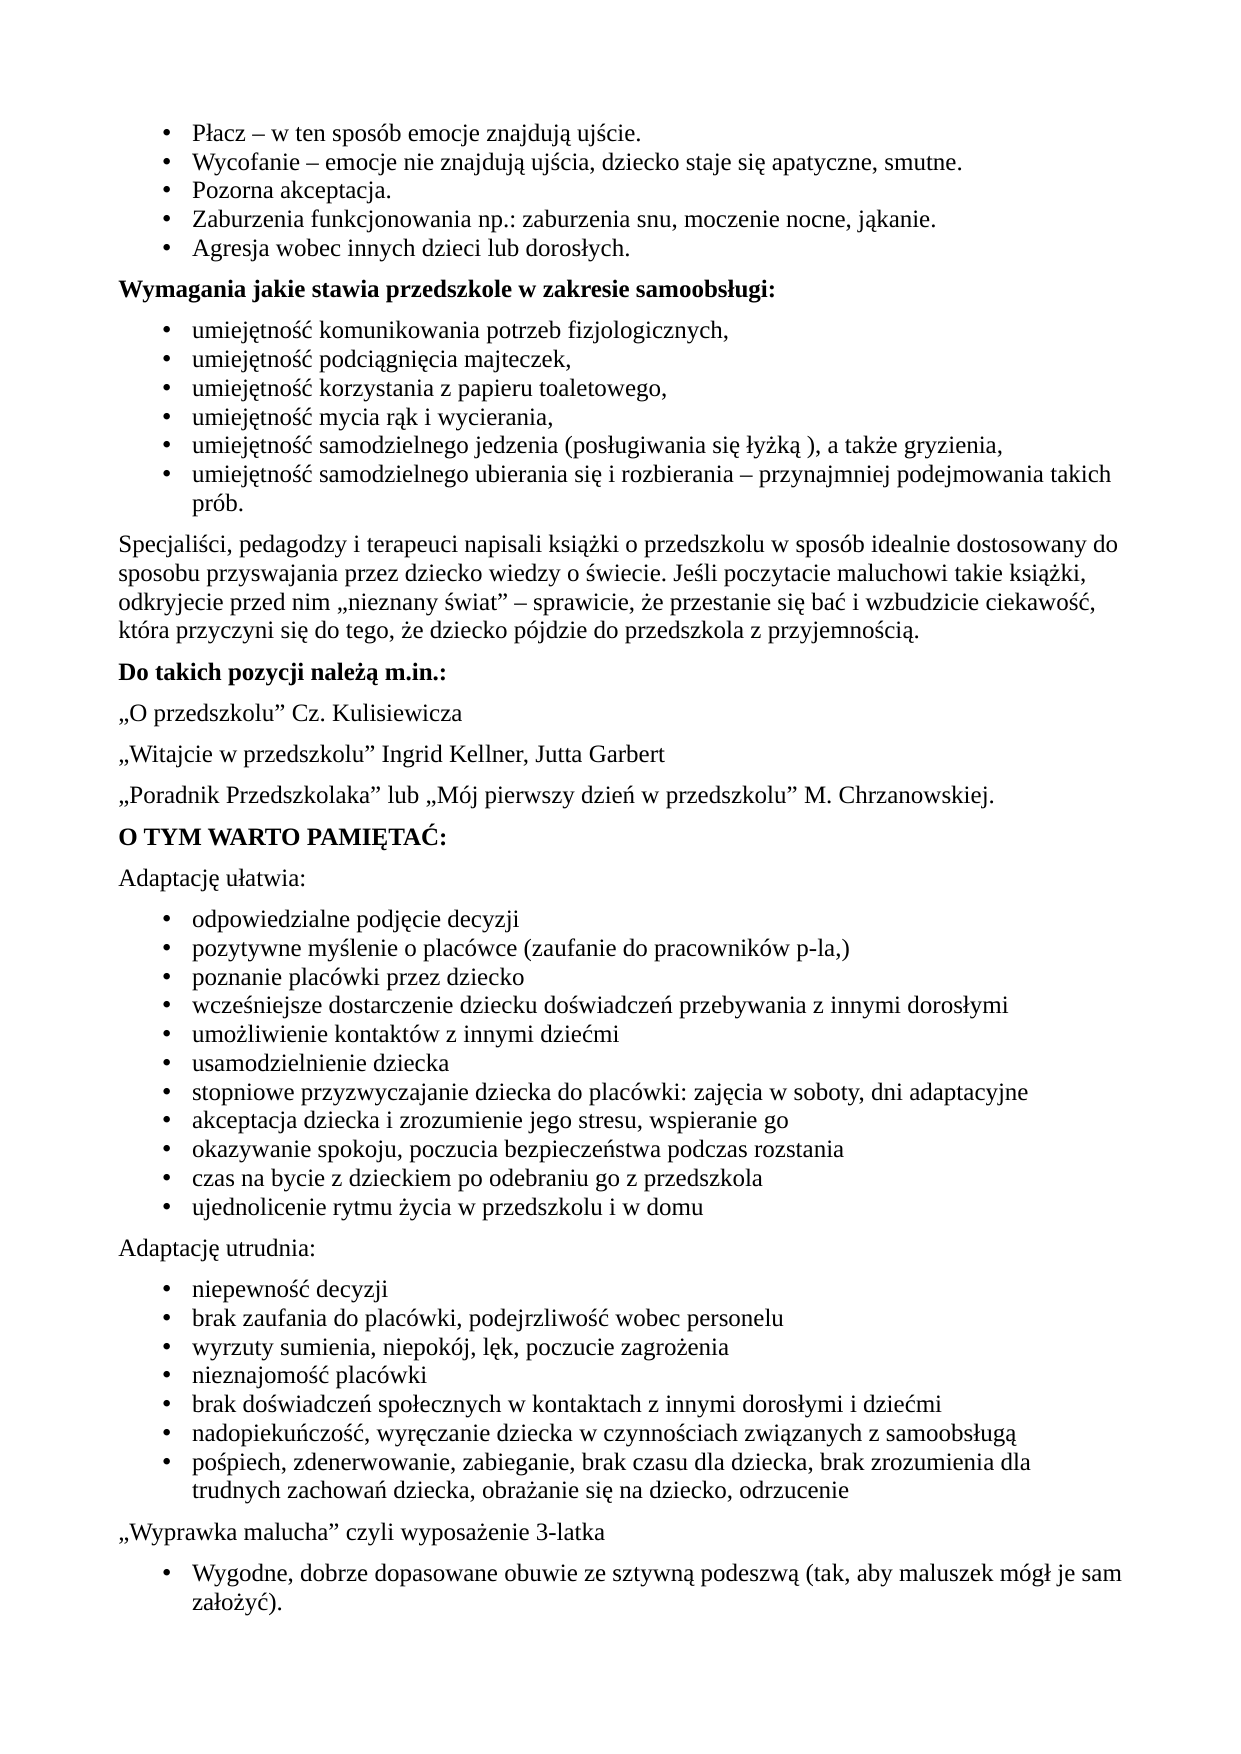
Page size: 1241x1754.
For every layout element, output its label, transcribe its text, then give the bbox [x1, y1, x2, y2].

list odpowiedzialne podjęcie decyzji [162, 904, 1122, 933]
list ujednolicenie rytmu życia w przedszkolu i w domu [162, 1192, 1122, 1221]
text „Witajcie w przedszkolu” Ingrid Kellner, Jutta Garbert [118, 739, 1122, 768]
text „Poradnik Przedszkolaka” lub „Mój pierwszy dzień w przedszkolu” M. Chrzanowskiej. [118, 781, 1122, 809]
list czas na bycie z dzieckiem po odebraniu go z przedszkola [162, 1163, 1122, 1192]
list Wygodne, dobrze dopasowane obuwie ze sztywną podeszwą (tak, aby maluszek mógł je sam założyć). [162, 1558, 1122, 1616]
list brak zaufania do placówki, podejrzliwość wobec personelu [162, 1303, 1122, 1332]
list umiejętność mycia rąk i wycierania, [162, 402, 1122, 431]
list Wycofanie – emocje nie znajdują ujścia, dziecko staje się apatyczne, smutne. [162, 147, 1122, 176]
list umiejętność samodzielnego ubierania się i rozbierania – przynajmniej podejmowania takich prób. [162, 459, 1122, 517]
list pośpiech, zdenerwowanie, zabieganie, brak czasu dla dziecka, brak zrozumienia dla trudnych zachowań dziecka, obrażanie się na dziecko, odrzucenie [162, 1447, 1122, 1504]
list Zaburzenia funkcjonowania np.: zaburzenia snu, moczenie nocne, jąkanie. [162, 204, 1122, 233]
text O TYM WARTO PAMIĘTAĆ: [118, 822, 1122, 851]
text „Wyprawka malucha” czyli wyposażenie 3-latka [118, 1517, 1122, 1546]
text Wymagania jakie stawia przedszkole w zakresie samoobsługi: [118, 274, 1122, 303]
text „O przedszkolu” Cz. Kulisiewicza [118, 698, 1122, 727]
list wcześniejsze dostarczenie dziecku doświadczeń przebywania z innymi dorosłymi [162, 991, 1122, 1019]
list niepewność decyzji [162, 1274, 1122, 1303]
list okazywanie spokoju, poczucia bezpieczeństwa podczas rozstania [162, 1134, 1122, 1163]
list nieznajomość placówki [162, 1361, 1122, 1389]
list nadopiekuńczość, wyręczanie dziecka w czynnościach związanych z samoobsługą [162, 1418, 1122, 1447]
list akceptacja dziecka i zrozumienie jego stresu, wspieranie go [162, 1106, 1122, 1134]
text Do takich pozycji należą m.in.: [118, 657, 1122, 686]
list umożliwienie kontaktów z innymi dziećmi [162, 1019, 1122, 1048]
list umiejętność podciągnięcia majteczek, [162, 344, 1122, 373]
text Specjaliści, pedagodzy i terapeuci napisali książki o przedszkolu w sposób idealnie dostosowany do sposobu przyswajania przez dziecko wiedzy o świecie. Jeśli poczytacie maluchowi takie książki, odkryjecie przed nim „nieznany świat” – sprawicie, że przestanie się bać i wzbudzicie ciekawość, która przyczyni się do tego, że dziecko pójdzie do przedszkola z przyjemnością. [118, 529, 1122, 644]
list brak doświadczeń społecznych w kontaktach z innymi dorosłymi i dziećmi [162, 1389, 1122, 1418]
text Adaptację ułatwia: [118, 863, 1122, 892]
list Płacz – w ten sposób emocje znajdują ujście. [162, 118, 1122, 147]
list stopniowe przyzwyczajanie dziecka do placówki: zajęcia w soboty, dni adaptacyjne [162, 1077, 1122, 1106]
list Pozorna akceptacja. [162, 176, 1122, 204]
list umiejętność korzystania z papieru toaletowego, [162, 373, 1122, 402]
text Adaptację utrudnia: [118, 1233, 1122, 1262]
list umiejętność komunikowania potrzeb fizjologicznych, [162, 316, 1122, 344]
list poznanie placówki przez dziecko [162, 962, 1122, 991]
list umiejętność samodzielnego jedzenia (posługiwania się łyżką ), a także gryzienia, [162, 431, 1122, 459]
list wyrzuty sumienia, niepokój, lęk, poczucie zagrożenia [162, 1332, 1122, 1361]
list usamodzielnienie dziecka [162, 1048, 1122, 1077]
list pozytywne myślenie o placówce (zaufanie do pracowników p-la,) [162, 933, 1122, 962]
list Agresja wobec innych dzieci lub dorosłych. [162, 233, 1122, 262]
